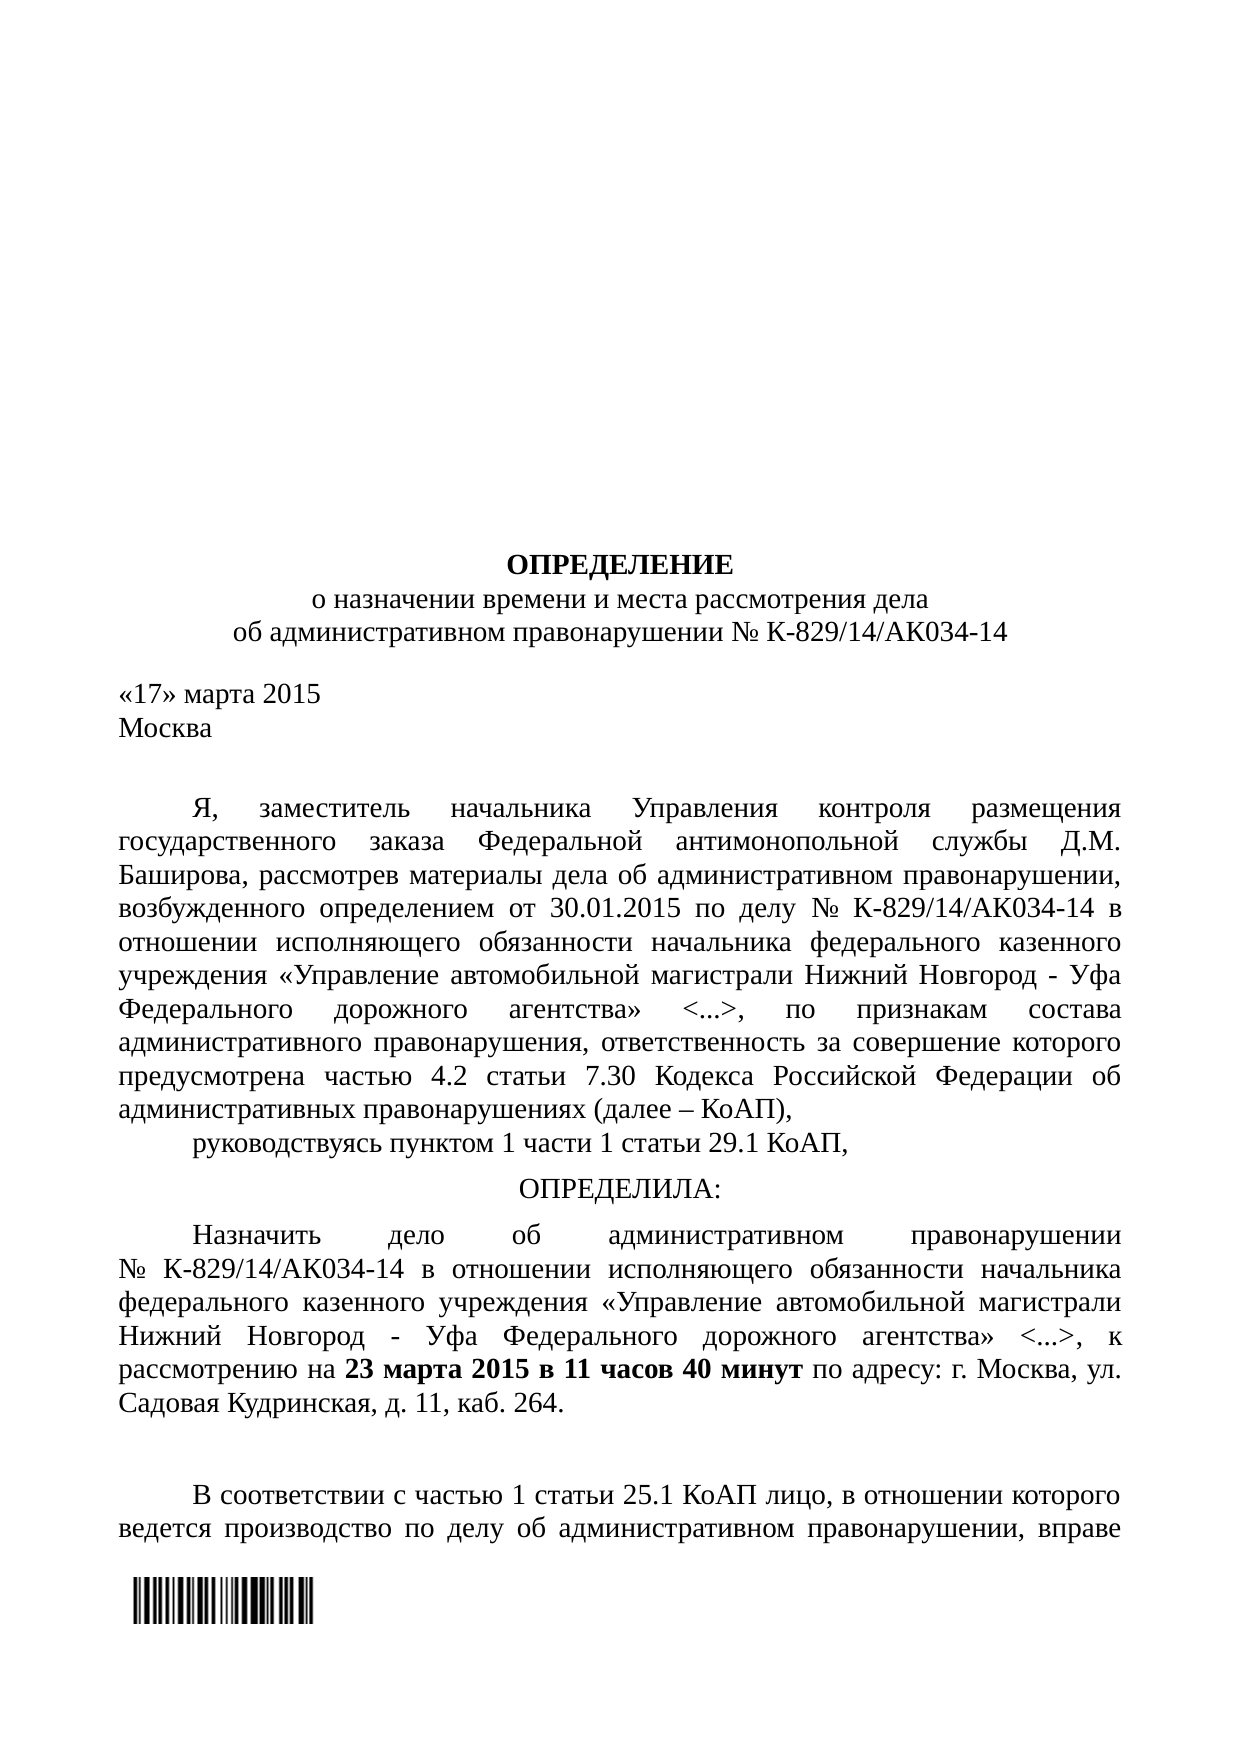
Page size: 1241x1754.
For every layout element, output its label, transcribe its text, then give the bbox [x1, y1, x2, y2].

text Я, заместитель начальника Управления контроля размещения государственного заказа Федеральной антимонопольной службы Д.М. Баширова, рассмотрев материалы дела об административном правонарушении, возбужденного определением от 30.01.2015 по делу № К-829/14/АК034-14 в отношении исполняющего обязанности начальника федерального казенного учреждения «Управление автомобильной магистрали Нижний Новгород - Уфа Федерального дорожного агентства» <...>, по признакам состава административного правонарушения, ответственность за совершение которого предусмотрена частью 4.2 статьи 7.30 Кодекса Российской Федерации об административных правонарушениях (далее – КоАП), [118, 790, 1122, 1125]
subtitle ОПРЕДЕЛЕНИЕ [118, 547, 1122, 581]
text ОПРЕДЕЛИЛА: [118, 1171, 1122, 1205]
text «17» марта 2015 Москва [118, 677, 1122, 744]
text об административном правонарушении № К-829/14/АК034-14 [118, 614, 1122, 648]
picture [118, 1577, 331, 1624]
text руководствуясь пунктом 1 части 1 статьи 29.1 КоАП, [118, 1125, 1122, 1159]
text о назначении времени и места рассмотрения дела [118, 581, 1122, 614]
text В соответствии с частью 1 статьи 25.1 КоАП лицо, в отношении которого ведется производство по делу об административном правонарушении, вправе [118, 1477, 1122, 1544]
text Назначить дело об административном правонарушении № К-829/14/АК034-14 в отношении исполняющего обязанности начальника федерального казенного учреждения «Управление автомобильной магистрали Нижний Новгород - Уфа Федерального дорожного агентства» <...>, к рассмотрению на 23 марта 2015 в 11 часов 40 минут по адресу: г. Москва, ул. Садовая Кудринская, д. 11, каб. 264. [118, 1217, 1122, 1418]
